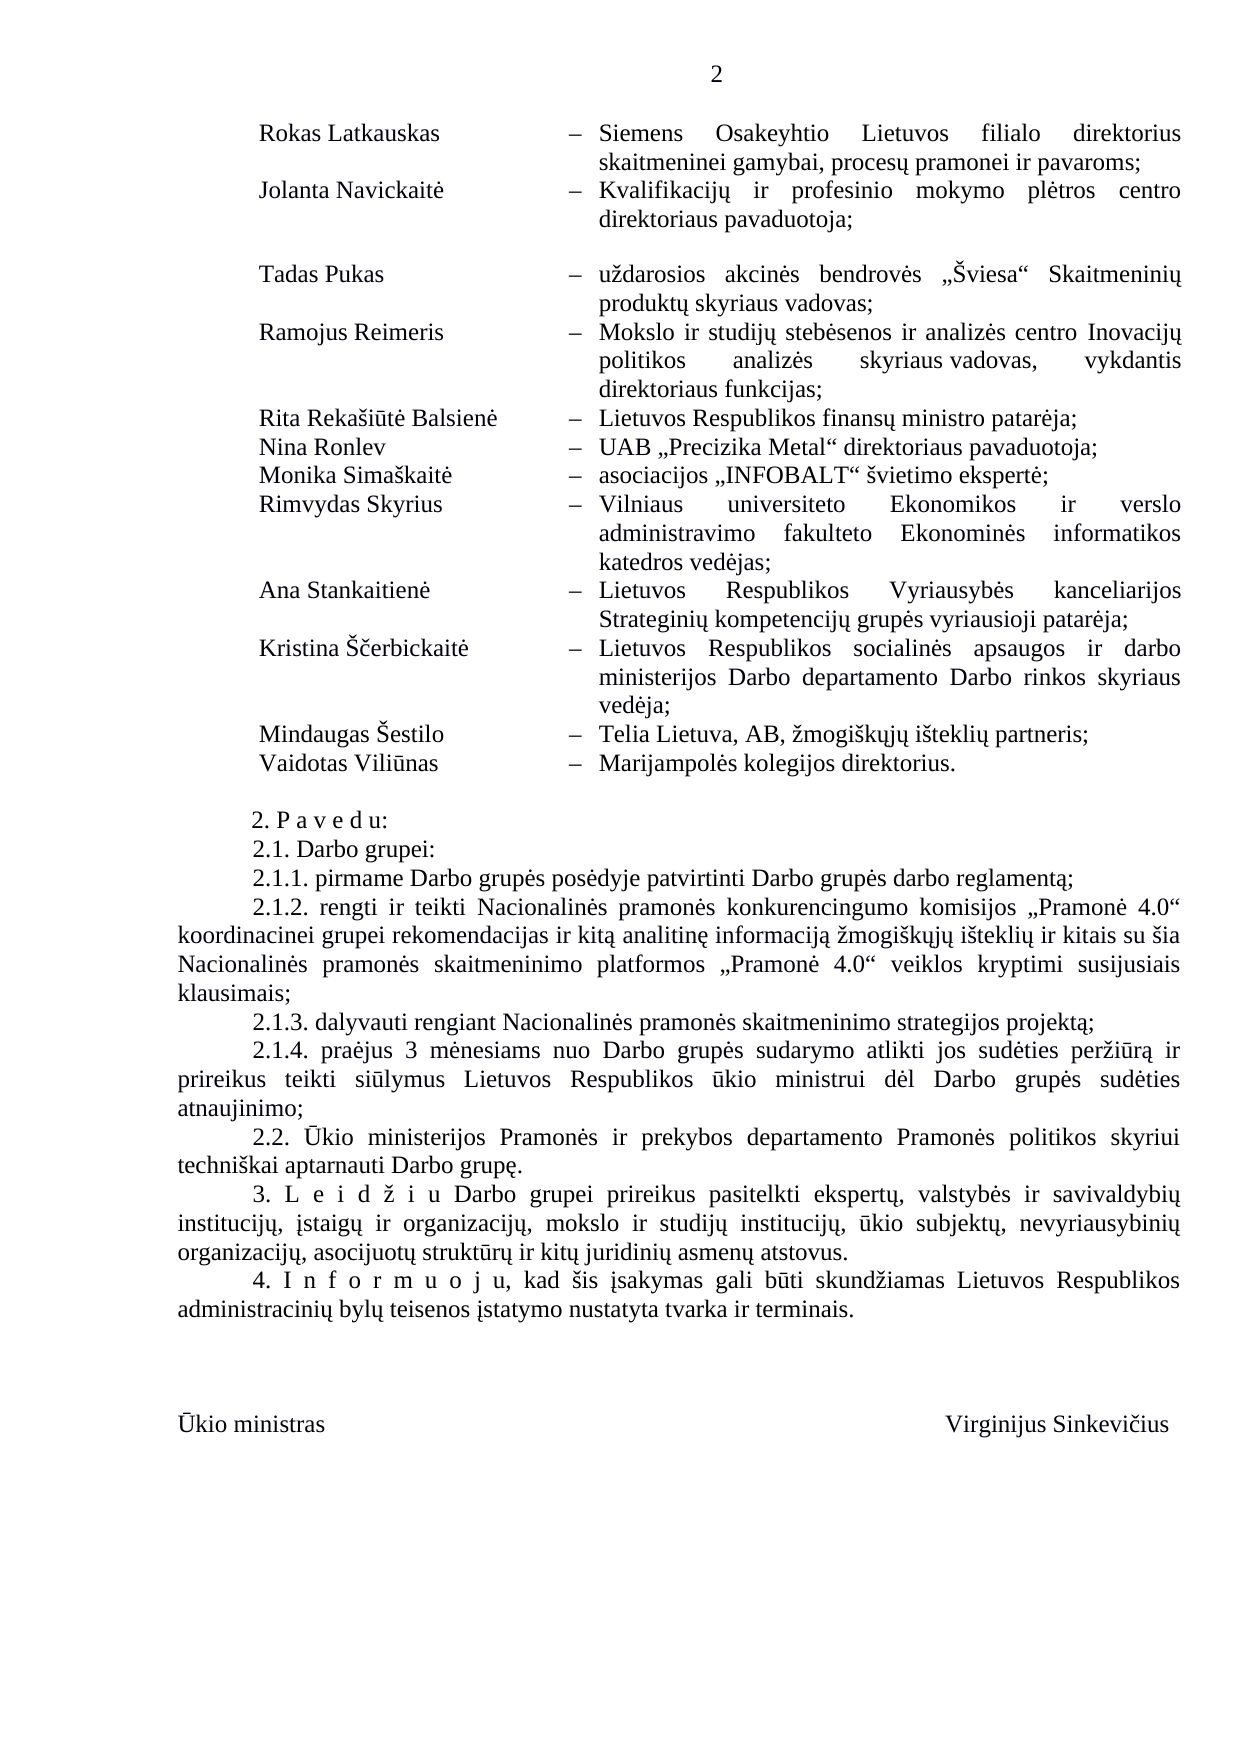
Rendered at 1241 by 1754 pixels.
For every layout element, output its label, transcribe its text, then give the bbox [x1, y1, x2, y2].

table_cell Kvalifikacijų ir profesinio mokymo plėtros centro direktoriaus pavaduotoja; [587, 176, 1193, 259]
table_cell Ana Stankaitienė [248, 575, 558, 633]
table_cell – [558, 176, 587, 259]
table_cell Lietuvos Respublikos finansų ministro patarėja; [587, 403, 1193, 432]
table_cell Lietuvos Respublikos Vyriausybės kanceliarijos Strateginių kompetencijų grupės vyriausioji patarėja; [587, 575, 1193, 633]
table_cell Vaidotas Viliūnas [248, 748, 558, 777]
table_cell Vilniaus universiteto Ekonomikos ir verslo administravimo fakulteto Ekonominės informatikos katedros vedėjas; [587, 489, 1193, 575]
text 2.1.3. dalyvauti rengiant Nacionalinės pramonės skaitmeninimo strategijos projektą; [177, 1007, 1181, 1035]
table_cell – [558, 748, 587, 777]
table_cell Mokslo ir studijų stebėsenos ir analizės centro Inovacijų politikos analizės skyriaus vadovas, vykdantis direktoriaus funkcijas; [587, 317, 1193, 403]
table_cell – [558, 489, 587, 575]
table_cell Mindaugas Šestilo [248, 719, 558, 748]
table_cell UAB „Precizika Metal“ direktoriaus pavaduotoja; [587, 432, 1193, 460]
table_cell Marijampolės kolegijos direktorius. [587, 748, 1193, 777]
table_cell Lietuvos Respublikos socialinės apsaugos ir darbo ministerijos Darbo departamento Darbo rinkos skyriaus vedėja; [587, 633, 1193, 719]
table_cell – [558, 575, 587, 633]
text 2.1.4. praėjus 3 mėnesiams nuo Darbo grupės sudarymo atlikti jos sudėties peržiūrą ir prireikus teikti siūlymus Lietuvos Respublikos ūkio ministrui dėl Darbo grupės sudėties atnaujinimo; [177, 1035, 1181, 1122]
table_cell asociacijos „INFOBALT“ švietimo ekspertė; [587, 460, 1193, 489]
table_cell – [558, 432, 587, 460]
table_cell Rimvydas Skyrius [248, 489, 558, 575]
table_cell – [558, 460, 587, 489]
table_cell Telia Lietuva, AB, žmogiškųjų išteklių partneris; [587, 719, 1193, 748]
text 2.1.2. rengti ir teikti Nacionalinės pramonės konkurencingumo komisijos „Pramonė 4.0“ koordinacinei grupei rekomendacijas ir kitą analitinę informaciją žmogiškųjų išteklių ir kitais su šia Nacionalinės pramonės skaitmeninimo platformos „Pramonė 4.0“ veiklos kryptimi susijusiais klausimais; [177, 892, 1181, 1007]
table_cell uždarosios akcinės bendrovės „Šviesa“ Skaitmeninių produktų skyriaus vadovas; [587, 259, 1193, 317]
table_cell Ramojus Reimeris [248, 317, 558, 403]
table_cell – [558, 118, 587, 176]
table_cell – [558, 317, 587, 403]
text 3. L e i d ž i u Darbo grupei prireikus pasitelkti ekspertų, valstybės ir savivaldybių institucijų, įstaigų ir organizacijų, mokslo ir studijų institucijų, ūkio subjektų, nevyriausybinių organizacijų, asocijuotų struktūrų ir kitų juridinių asmenų atstovus. [177, 1179, 1181, 1265]
table_cell Kristina Ščerbickaitė [248, 633, 558, 719]
table_cell – [558, 403, 587, 432]
table_cell – [558, 719, 587, 748]
table_cell Siemens Osakeyhtio Lietuvos filialo direktorius skaitmeninei gamybai, procesų pramonei ir pavaroms; [587, 118, 1193, 176]
text 2.2. Ūkio ministerijos Pramonės ir prekybos departamento Pramonės politikos skyriui techniškai aptarnauti Darbo grupę. [177, 1122, 1181, 1179]
table_cell – [558, 633, 587, 719]
table_cell Monika Simaškaitė [248, 460, 558, 489]
table_cell Tadas Pukas [248, 259, 558, 317]
text 2. P a v e d u: [177, 805, 1181, 834]
text 4. I n f o r m u o j u, kad šis įsakymas gali būti skundžiamas Lietuvos Respublikos administracinių bylų teisenos įstatymo nustatyta tvarka ir terminais. [177, 1265, 1181, 1323]
text Ūkio ministras Virginijus Sinkevičius [177, 1409, 1181, 1438]
text 2.1. Darbo grupei: [177, 834, 1181, 863]
table_cell Jolanta Navickaitė [248, 176, 558, 259]
table_cell – [558, 259, 587, 317]
table_cell Rita Rekašiūtė Balsienė [248, 403, 558, 432]
text 2.1.1. pirmame Darbo grupės posėdyje patvirtinti Darbo grupės darbo reglamentą; [177, 863, 1181, 892]
table_cell Nina Ronlev [248, 432, 558, 460]
table_cell Rokas Latkauskas [248, 118, 558, 176]
